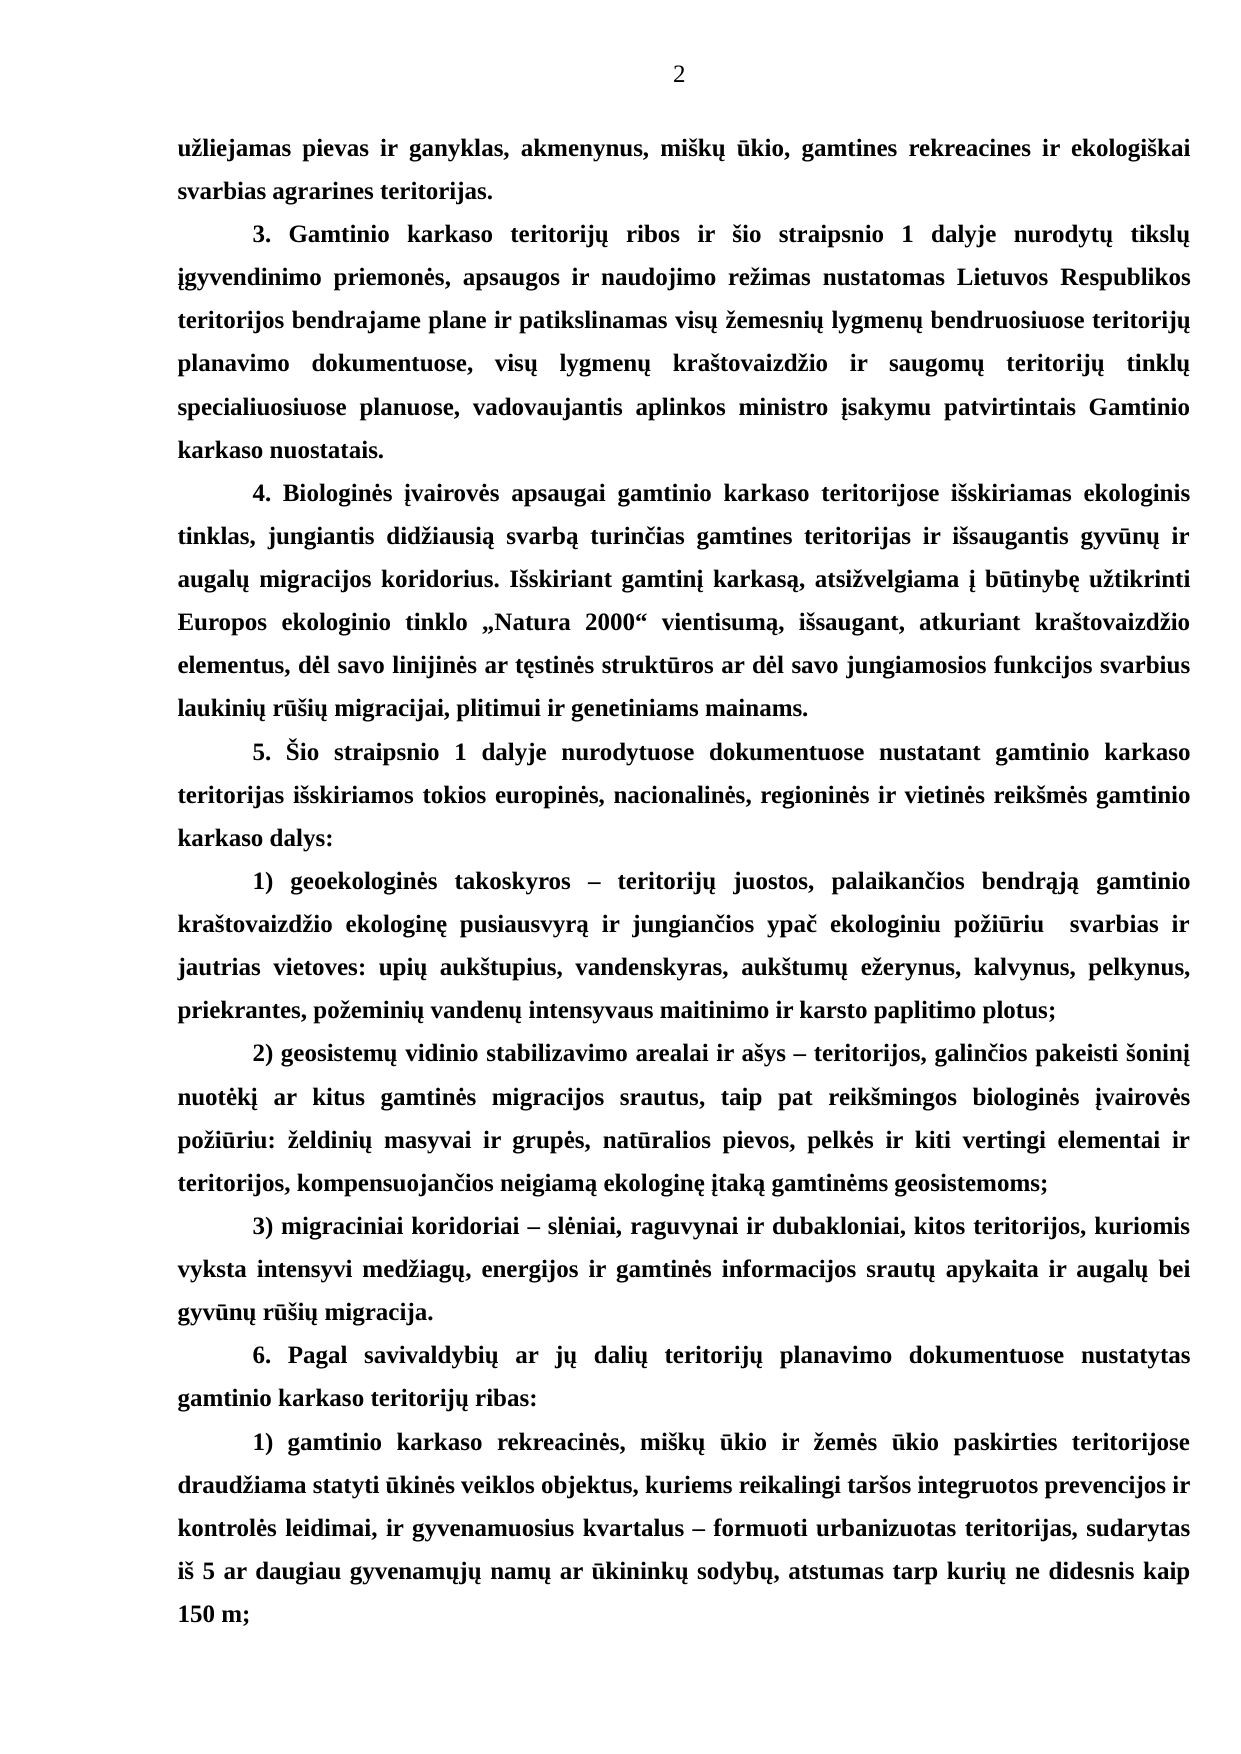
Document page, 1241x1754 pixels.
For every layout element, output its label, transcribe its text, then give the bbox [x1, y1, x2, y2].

text užliejamas pievas ir ganyklas, akmenynus, miškų ūkio, gamtines rekreacines ir ekologiškai svarbias agrarines teritorijas. [177, 133, 1191, 205]
text 1) gamtinio karkaso rekreacinės, miškų ūkio ir žemės ūkio paskirties teritorijose draudžiama statyti ūkinės veiklos objektus, kuriems reikalingi taršos integruotos prevencijos ir kontrolės leidimai, ir gyvenamuosius kvartalus – formuoti urbanizuotas teritorijas, sudarytas iš 5 ar daugiau gyvenamųjų namų ar ūkininkų sodybų, atstumas tarp kurių ne didesnis kaip 150 m; [177, 1427, 1191, 1628]
text 3. Gamtinio karkaso teritorijų ribos ir šio straipsnio 1 dalyje nurodytų tikslų įgyvendinimo priemonės, apsaugos ir naudojimo režimas nustatomas Lietuvos Respublikos teritorijos bendrajame plane ir patikslinamas visų žemesnių lygmenų bendruosiuose teritorijų planavimo dokumentuose, visų lygmenų kraštovaizdžio ir saugomų teritorijų tinklų specialiuosiuose planuose, vadovaujantis aplinkos ministro įsakymu patvirtintais Gamtinio karkaso nuostatais. [177, 219, 1191, 463]
text 2) geosistemų vidinio stabilizavimo arealai ir ašys – teritorijos, galinčios pakeisti šoninį nuotėkį ar kitus gamtinės migracijos srautus, taip pat reikšmingos biologinės įvairovės požiūriu: želdinių masyvai ir grupės, natūralios pievos, pelkės ir kiti vertingi elementai ir teritorijos, kompensuojančios neigiamą ekologinę įtaką gamtinėms geosistemoms; [177, 1038, 1191, 1197]
text 6. Pagal savivaldybių ar jų dalių teritorijų planavimo dokumentuose nustatytas gamtinio karkaso teritorijų ribas: [177, 1340, 1191, 1412]
text 1) geoekologinės takoskyros – teritorijų juostos, palaikančios bendrąją gamtinio kraštovaizdžio ekologinę pusiausvyrą ir jungiančios ypač ekologiniu požiūriu svarbias ir jautrias vietoves: upių aukštupius, vandenskyras, aukštumų ežerynus, kalvynus, pelkynus, priekrantes, požeminių vandenų intensyvaus maitinimo ir karsto paplitimo plotus; [177, 866, 1191, 1024]
text 4. Biologinės įvairovės apsaugai gamtinio karkaso teritorijose išskiriamas ekologinis tinklas, jungiantis didžiausią svarbą turinčias gamtines teritorijas ir išsaugantis gyvūnų ir augalų migracijos koridorius. Išskiriant gamtinį karkasą, atsižvelgiama į būtinybę užtikrinti Europos ekologinio tinklo „Natura 2000“ vientisumą, išsaugant, atkuriant kraštovaizdžio elementus, dėl savo linijinės ar tęstinės struktūros ar dėl savo jungiamosios funkcijos svarbius laukinių rūšių migracijai, plitimui ir genetiniams mainams. [177, 478, 1191, 722]
text 5. Šio straipsnio 1 dalyje nurodytuose dokumentuose nustatant gamtinio karkaso teritorijas išskiriamos tokios europinės, nacionalinės, regioninės ir vietinės reikšmės gamtinio karkaso dalys: [177, 737, 1191, 852]
text 3) migraciniai koridoriai – slėniai, raguvynai ir dubakloniai, kitos teritorijos, kuriomis vyksta intensyvi medžiagų, energijos ir gamtinės informacijos srautų apykaita ir augalų bei gyvūnų rūšių migracija. [177, 1211, 1191, 1326]
